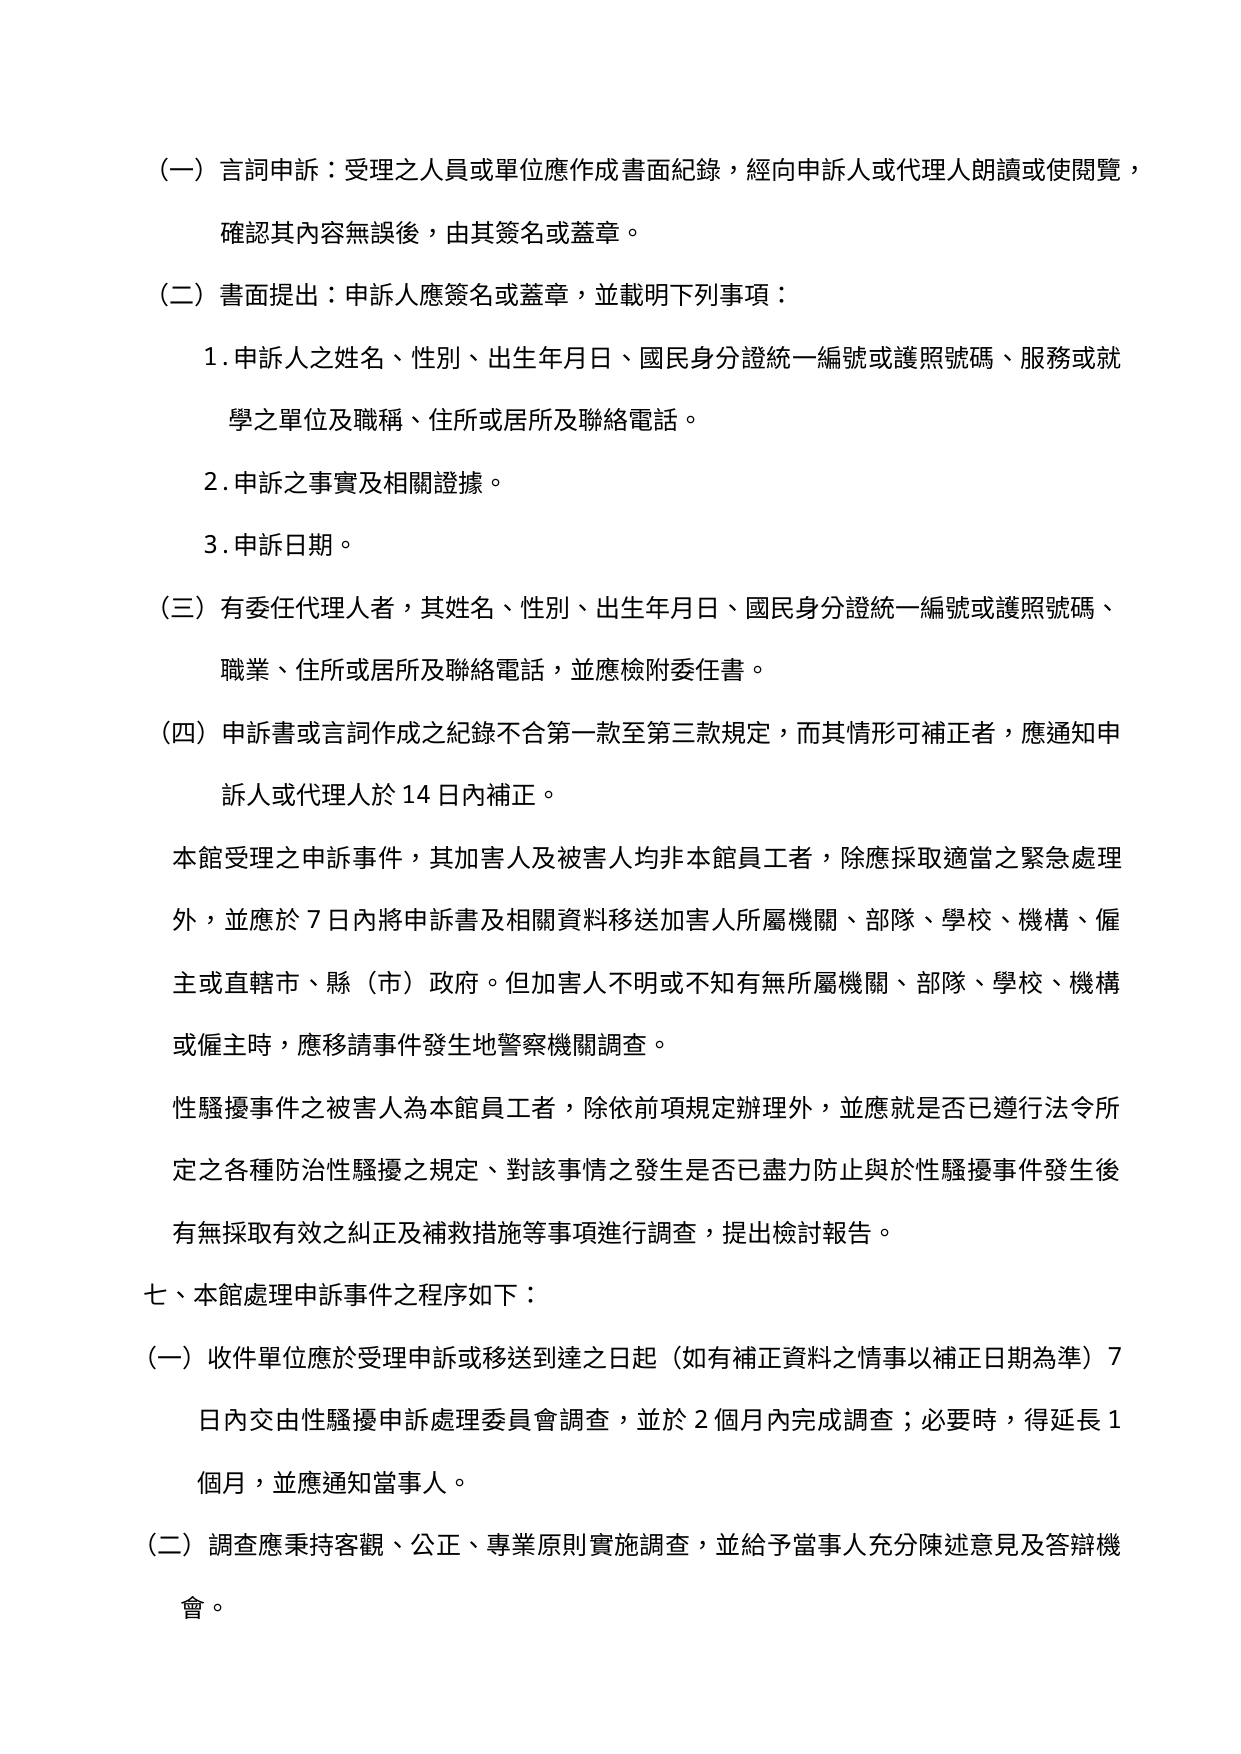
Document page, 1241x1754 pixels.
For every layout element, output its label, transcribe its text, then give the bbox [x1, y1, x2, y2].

text （四）申訴書或言詞作成之紀錄不合第一款至第三款規定，而其情形可補正者，應通知申訴人或代理人於14日內補正。 [146, 689, 1122, 814]
text （三）有委任代理人者，其姓名、性別、出生年月日、國民身分證統一編號或護照號碼、職業、住所或居所及聯絡電話，並應檢附委任書。 [146, 564, 1122, 689]
text 1.申訴人之姓名、性別、出生年月日、國民身分證統一編號或護照號碼、服務或就學之單位及職稱、住所或居所及聯絡電話。 [203, 314, 1122, 439]
text 性騷擾事件之被害人為本館員工者，除依前項規定辦理外，並應就是否已遵行法令所定之各種防治性騷擾之規定、對該事情之發生是否已盡力防止與於性騷擾事件發生後有無採取有效之糾正及補救措施等事項進行調查，提出檢討報告。 [173, 1064, 1122, 1252]
text （二）書面提出：申訴人應簽名或蓋章，並載明下列事項： [144, 252, 1122, 314]
text 本館受理之申訴事件，其加害人及被害人均非本館員工者，除應採取適當之緊急處理外，並應於7日內將申訴書及相關資料移送加害人所屬機關、部隊、學校、機構、僱主或直轄市、縣（市）政府。但加害人不明或不知有無所屬機關、部隊、學校、機構或僱主時，應移請事件發生地警察機關調查。 [173, 814, 1122, 1064]
text 七、本館處理申訴事件之程序如下： [143, 1252, 1122, 1314]
text （二）調查應秉持客觀、公正、專業原則實施調查，並給予當事人充分陳述意見及答辯機會。 [132, 1502, 1122, 1627]
text （一）言詞申訴：受理之人員或單位應作成書面紀錄，經向申訴人或代理人朗讀或使閱覽，確認其內容無誤後，由其簽名或蓋章。 [144, 127, 1122, 252]
text 2.申訴之事實及相關證據。 [203, 439, 1122, 502]
text （一）收件單位應於受理申訴或移送到達之日起（如有補正資料之情事以補正日期為準）7日內交由性騷擾申訴處理委員會調查，並於2個月內完成調查；必要時，得延長1個月，並應通知當事人。 [132, 1314, 1122, 1502]
text 3.申訴日期。 [203, 502, 1122, 564]
